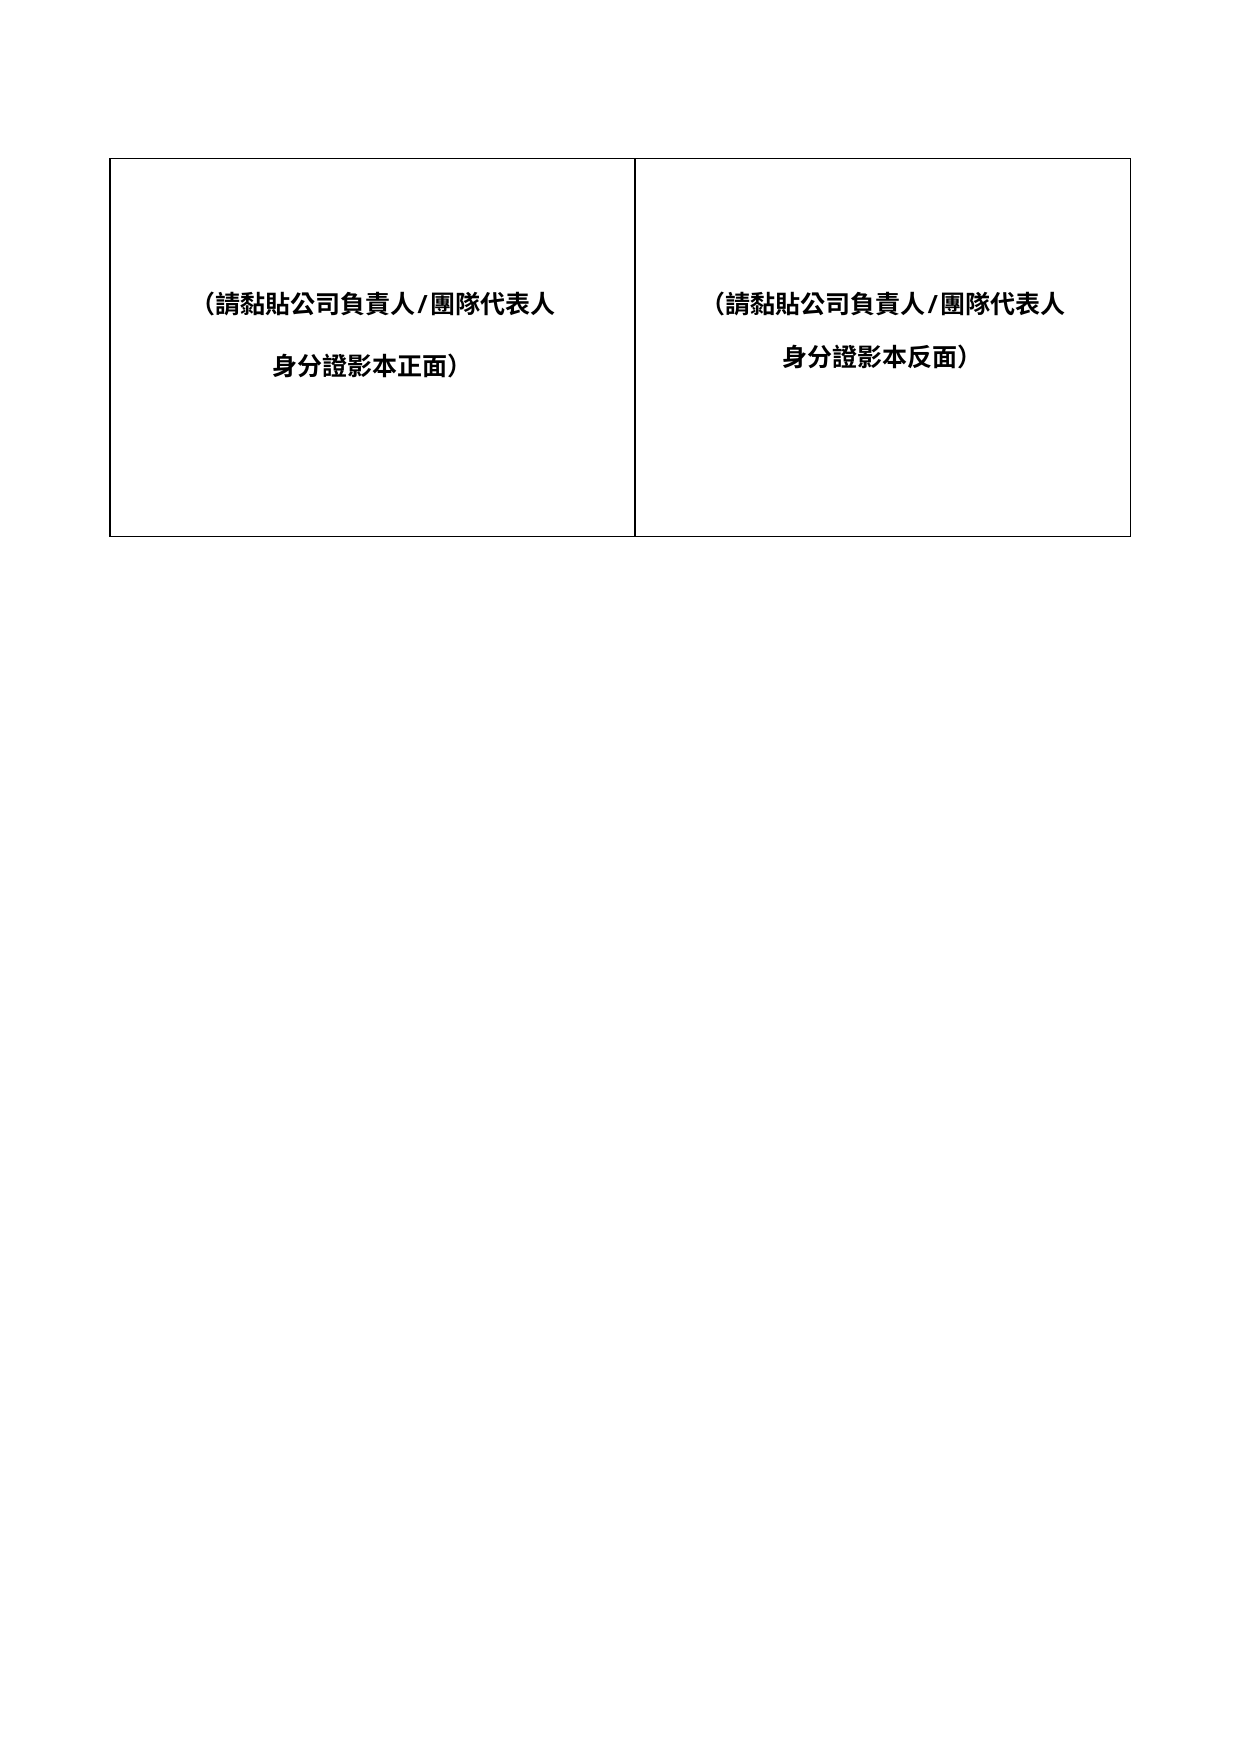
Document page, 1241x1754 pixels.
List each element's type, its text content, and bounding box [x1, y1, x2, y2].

table_cell （請黏貼公司負責人/團隊代表人 身分證影本正面） [111, 159, 634, 536]
table_cell （請黏貼公司負責人/團隊代表人 身分證影本反面） [636, 159, 1130, 536]
